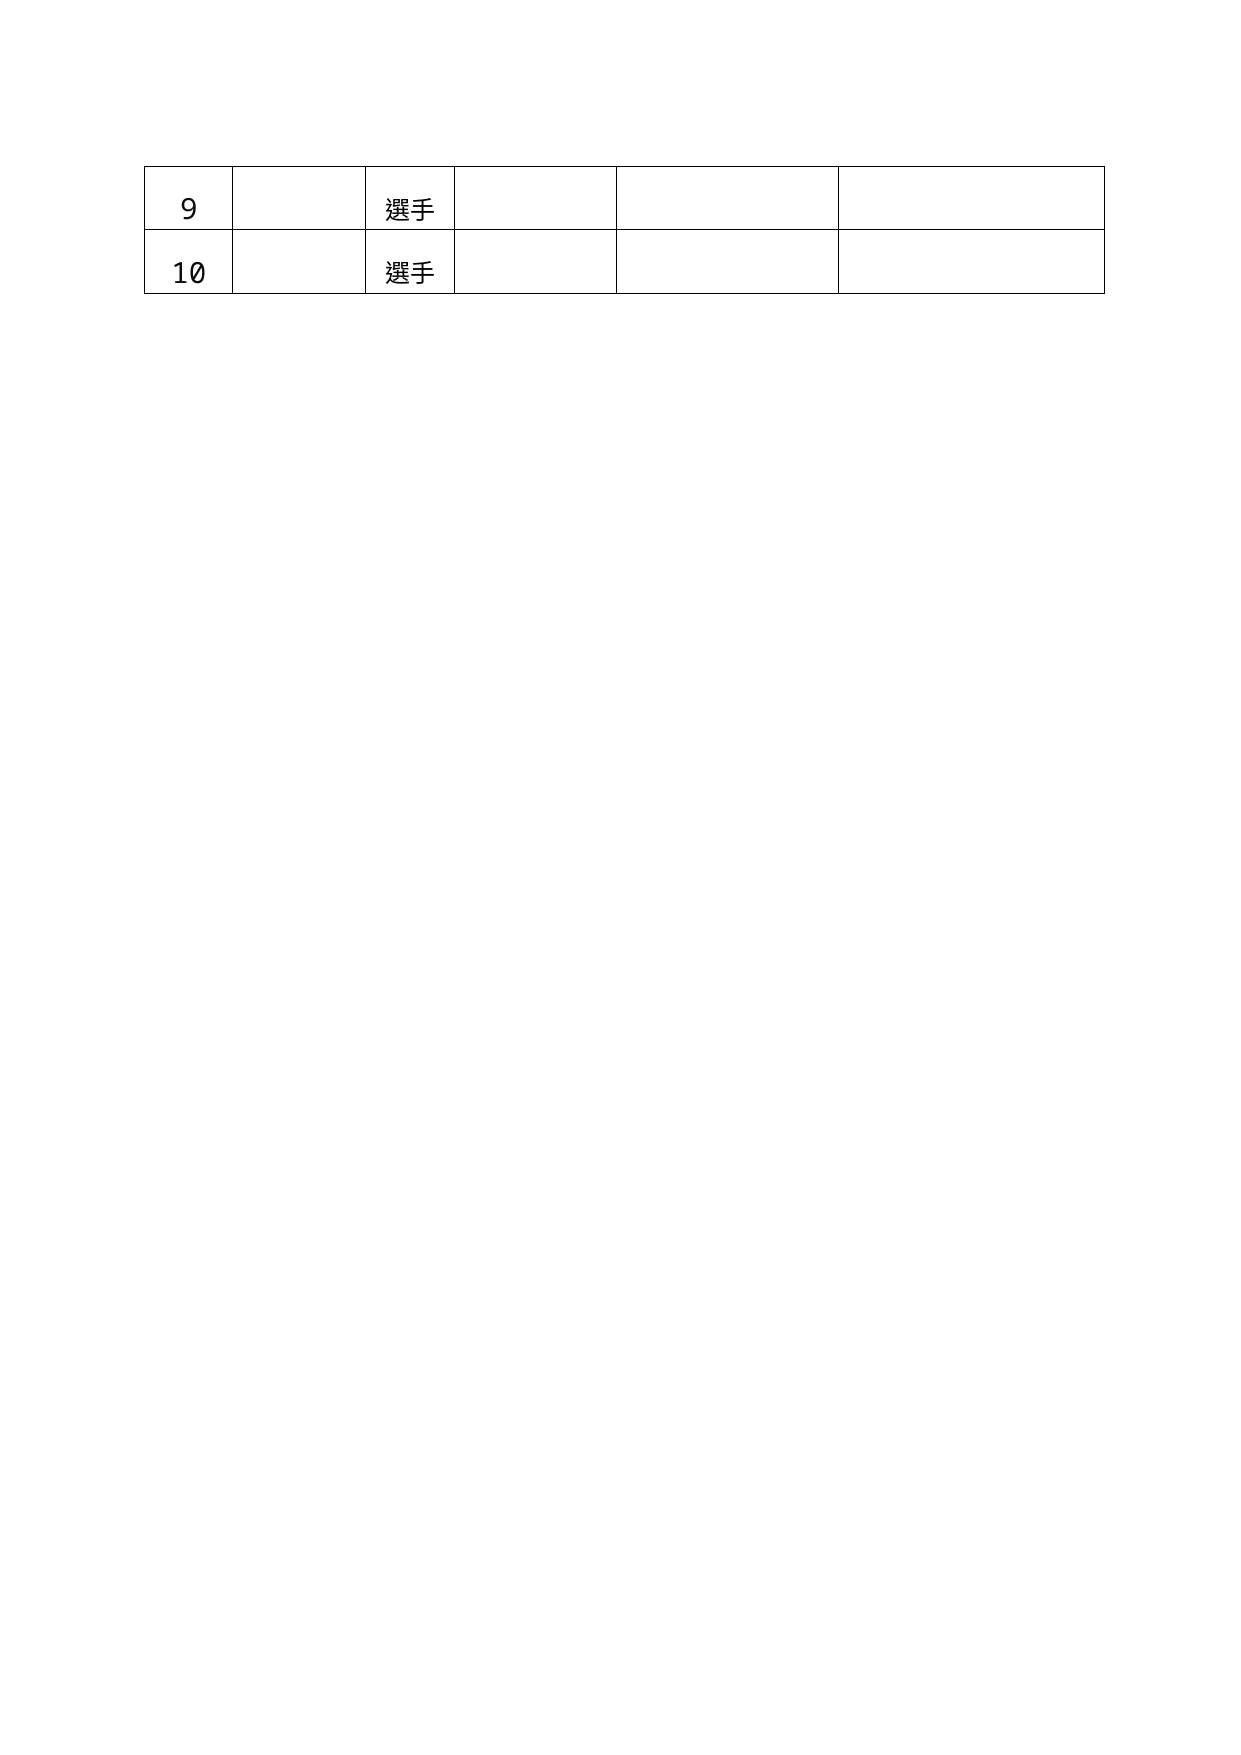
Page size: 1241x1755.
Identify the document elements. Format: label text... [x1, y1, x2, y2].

table_cell [617, 230, 838, 293]
table_cell 9 [145, 167, 232, 229]
table_cell [455, 230, 616, 293]
table_cell 10 [145, 230, 232, 293]
table_cell [839, 167, 1104, 229]
table_cell [455, 167, 616, 229]
table_cell [233, 167, 365, 229]
table_cell 選手 [366, 230, 454, 293]
table_cell [617, 167, 838, 229]
table_cell [233, 230, 365, 293]
table_cell [839, 230, 1104, 293]
table_cell 選手 [366, 167, 454, 229]
